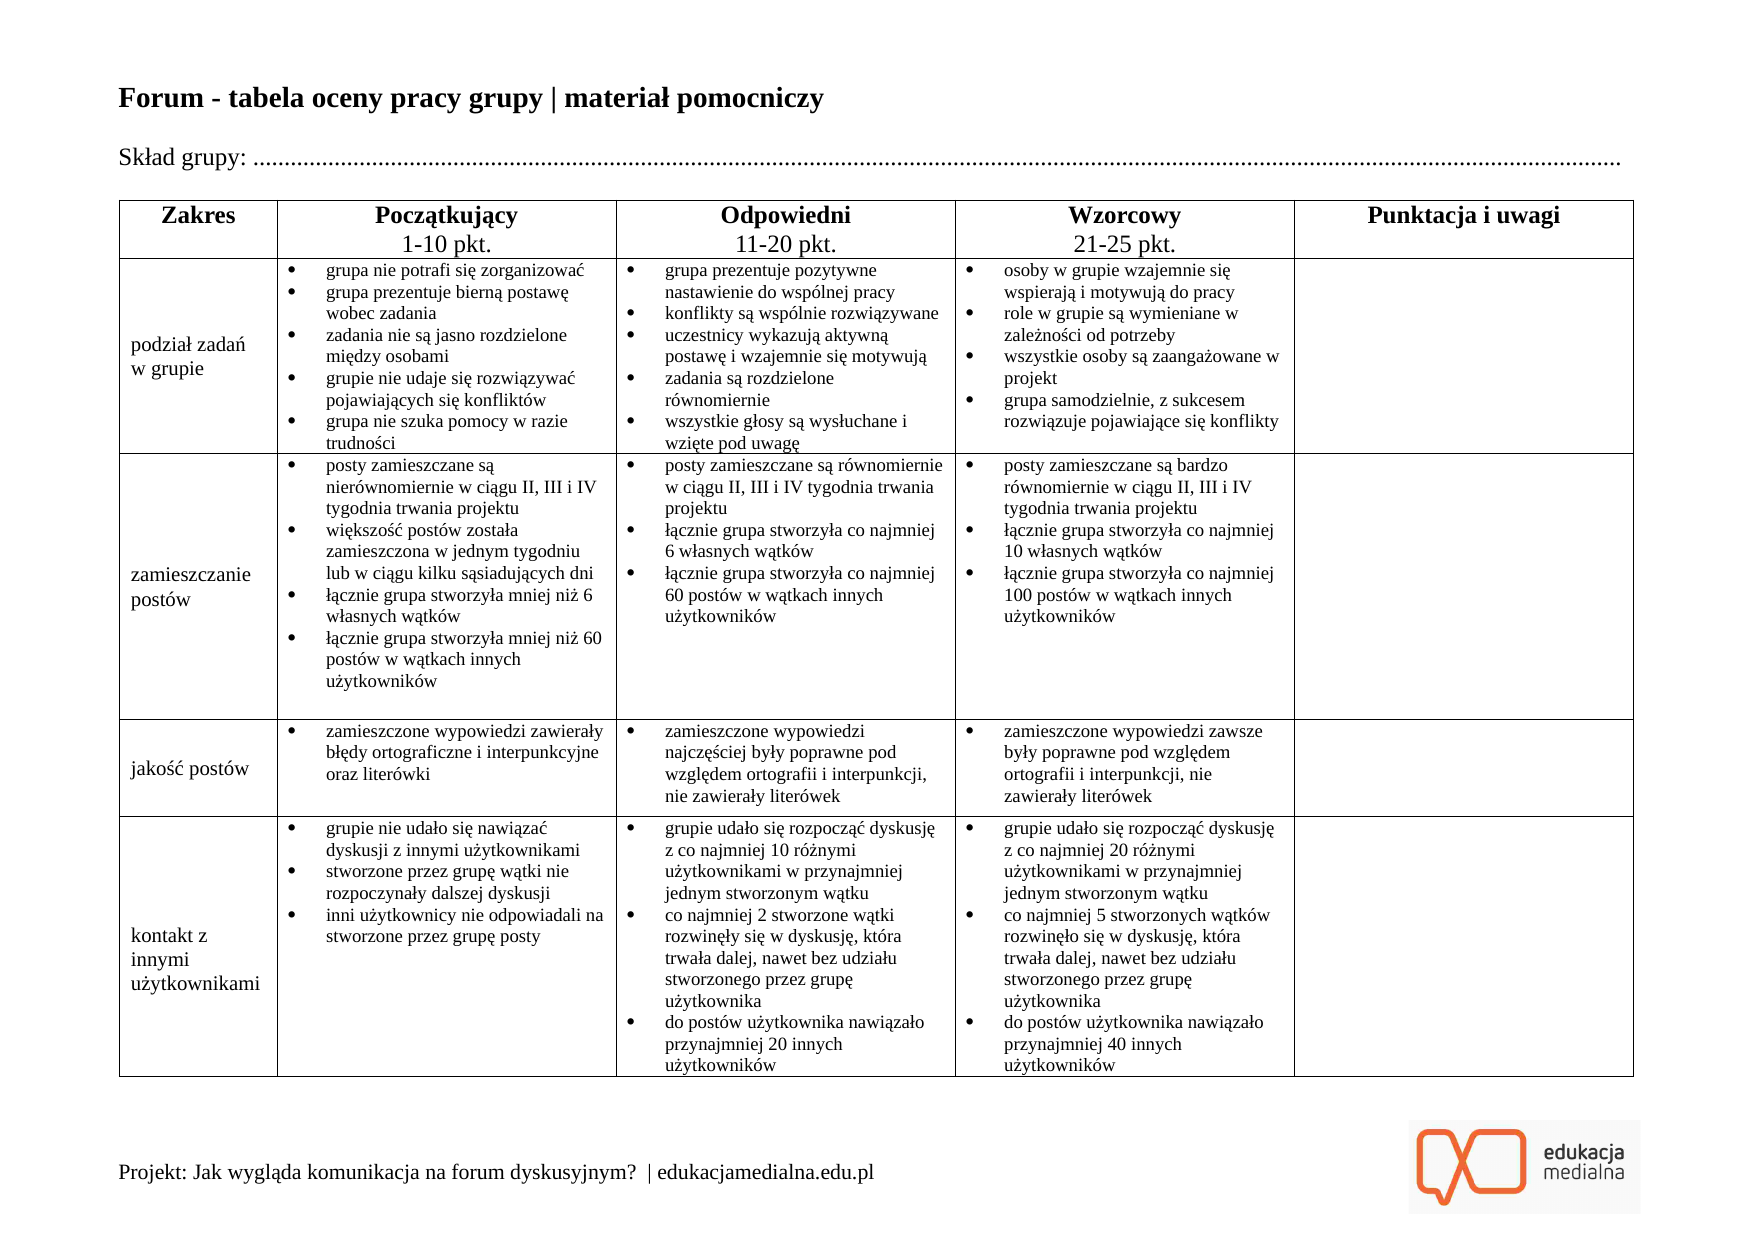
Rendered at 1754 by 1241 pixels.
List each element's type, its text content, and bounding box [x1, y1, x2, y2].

table_cell posty zamieszczane są równomiernie w ciągu II, III i IV tygodnia trwania projektu łącznie grupa stworzyła co najmniej 6 własnych wątków łącznie grupa stworzyła co najmniej 60 postów w wątkach innych użytkowników [617, 454, 955, 719]
table_cell grupa prezentuje pozytywne nastawienie do wspólnej pracy konflikty są wspólnie rozwiązywane uczestnicy wykazują aktywną postawę i wzajemnie się motywują zadania są rozdzielone równomiernie wszystkie głosy są wysłuchane i wzięte pod uwagę [617, 259, 955, 453]
table_cell grupa nie potrafi się zorganizować grupa prezentuje bierną postawę wobec zadania zadania nie są jasno rozdzielone między osobami grupie nie udaje się rozwiązywać pojawiających się konfliktów grupa nie szuka pomocy w razie trudności [278, 259, 616, 453]
table_header Punktacja i uwagi [1295, 201, 1633, 258]
table_cell [1295, 259, 1633, 453]
table_cell [1295, 720, 1633, 816]
table_cell zamieszczone wypowiedzi zawierały błędy ortograficzne i interpunkcyjne oraz literówki [278, 720, 616, 816]
table_cell kontakt z innymi użytkownikami [120, 817, 277, 1076]
table_cell posty zamieszczane są nierównomiernie w ciągu II, III i IV tygodnia trwania projektu większość postów została zamieszczona w jednym tygodniu lub w ciągu kilku sąsiadujących dni łącznie grupa stworzyła mniej niż 6 własnych wątków łącznie grupa stworzyła mniej niż 60 postów w wątkach innych użytkowników [278, 454, 616, 719]
table_cell zamieszczone wypowiedzi najczęściej były poprawne pod względem ortografii i interpunkcji, nie zawierały literówek [617, 720, 955, 816]
table_header Wzorcowy 21-25 pkt. [956, 201, 1294, 258]
table_cell grupie nie udało się nawiązać dyskusji z innymi użytkownikami stworzone przez grupę wątki nie rozpoczynały dalszej dyskusji inni użytkownicy nie odpowiadali na stworzone przez grupę posty [278, 817, 616, 1076]
table_cell grupie udało się rozpocząć dyskusję z co najmniej 20 różnymi użytkownikami w przynajmniej jednym stworzonym wątku co najmniej 5 stworzonych wątków rozwinęło się w dyskusję, która trwała dalej, nawet bez udziału stworzonego przez grupę użytkownika do postów użytkownika nawiązało przynajmniej 40 innych użytkowników [956, 817, 1294, 1076]
text Forum - tabela oceny pracy grupy | materiał pomocniczy [118, 80, 1636, 113]
text Skład grupy: ........................................................................................................................................................................................................................... [118, 142, 1636, 171]
table_cell zamieszczone wypowiedzi zawsze były poprawne pod względem ortografii i interpunkcji, nie zawierały literówek [956, 720, 1294, 816]
table_cell posty zamieszczane są bardzo równomiernie w ciągu II, III i IV tygodnia trwania projektu łącznie grupa stworzyła co najmniej 10 własnych wątków łącznie grupa stworzyła co najmniej 100 postów w wątkach innych użytkowników [956, 454, 1294, 719]
table_cell osoby w grupie wzajemnie się wspierają i motywują do pracy role w grupie są wymieniane w zależności od potrzeby wszystkie osoby są zaangażowane w projekt grupa samodzielnie, z sukcesem rozwiązuje pojawiające się konflikty [956, 259, 1294, 453]
table_cell [1295, 817, 1633, 1076]
table_cell [1295, 454, 1633, 719]
table_header Początkujący 1-10 pkt. [278, 201, 616, 258]
table_cell podział zadań w grupie [120, 259, 277, 453]
table_cell zamieszczanie postów [120, 454, 277, 719]
table_header Odpowiedni 11-20 pkt. [617, 201, 955, 258]
picture [1408, 1120, 1641, 1214]
table_cell jakość postów [120, 720, 277, 816]
table_header Zakres [120, 201, 277, 258]
table_cell grupie udało się rozpocząć dyskusję z co najmniej 10 różnymi użytkownikami w przynajmniej jednym stworzonym wątku co najmniej 2 stworzone wątki rozwinęły się w dyskusję, która trwała dalej, nawet bez udziału stworzonego przez grupę użytkownika do postów użytkownika nawiązało przynajmniej 20 innych użytkowników [617, 817, 955, 1076]
